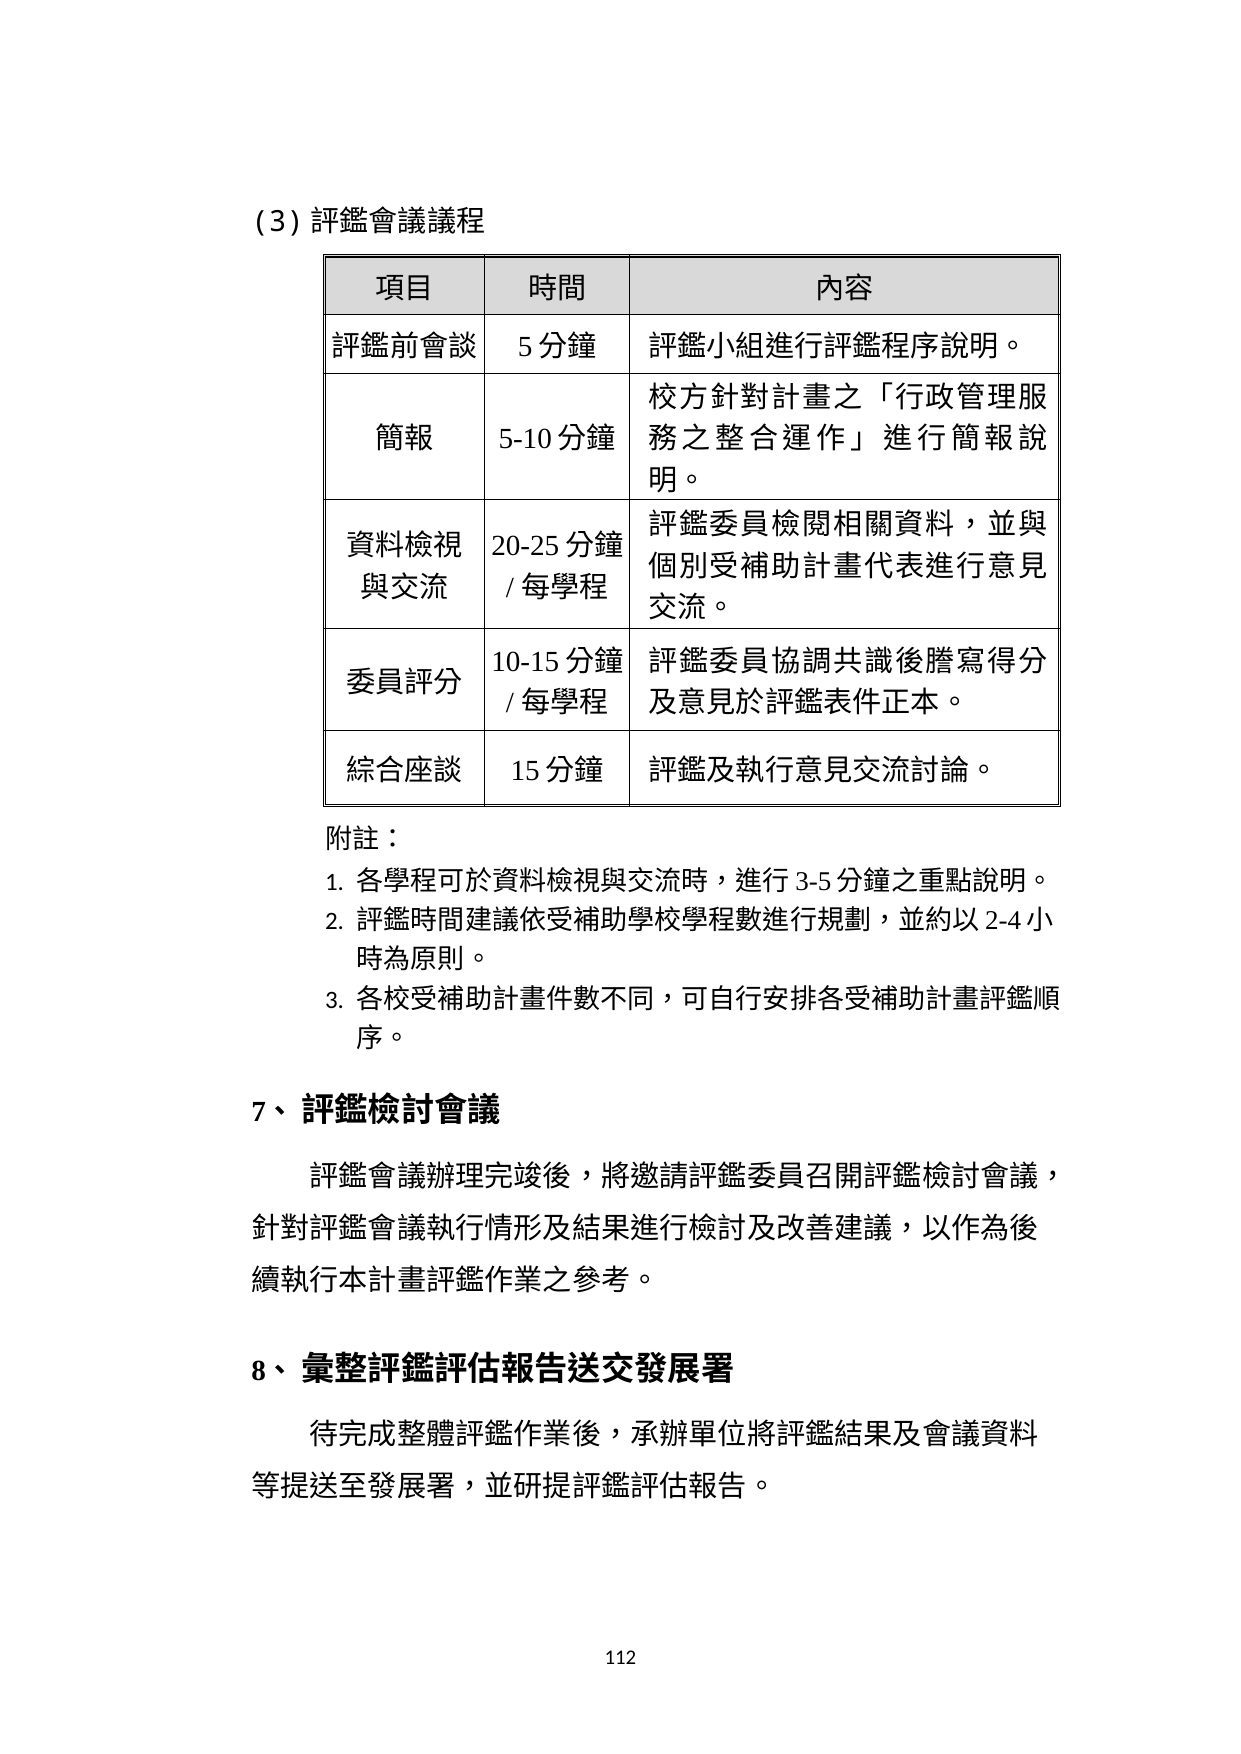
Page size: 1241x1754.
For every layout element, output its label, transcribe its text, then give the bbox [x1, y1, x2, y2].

list 評鑑檢討會議 [251, 1080, 1063, 1132]
table_cell 綜合座談 [326, 731, 484, 803]
text 待完成整體評鑑作業後，承辦單位將評鑑結果及會議資料等提送至發展署，並研提評鑑評估報告。 [251, 1403, 1063, 1507]
list 各校受補助計畫件數不同，可自行安排各受補助計畫評鑑順序。 [325, 977, 1063, 1055]
table_cell 15分鐘 [485, 731, 629, 803]
table_cell 評鑑委員協調共識後謄寫得分及意見於評鑑表件正本。 [630, 629, 1058, 730]
table_cell 簡報 [326, 374, 484, 499]
table_cell 5-10分鐘 [485, 374, 629, 499]
table_header 時間 [485, 258, 629, 314]
table_cell 評鑑及執行意見交流討論。 [630, 731, 1058, 803]
list 評鑑會議議程 [251, 190, 1063, 242]
table_cell 資料檢視 與交流 [326, 500, 484, 628]
table_cell 評鑑小組進行評鑑程序說明。 [630, 315, 1058, 373]
text 評鑑會議辦理完竣後，將邀請評鑑委員召開評鑑檢討會議，針對評鑑會議執行情形及結果進行檢討及改善建議，以作為後續執行本計畫評鑑作業之參考。 [251, 1145, 1063, 1301]
table_cell 評鑑前會談 [326, 315, 484, 373]
list 各學程可於資料檢視與交流時，進行3-5分鐘之重點說明。 [325, 859, 1063, 898]
table_header 內容 [630, 258, 1058, 314]
table_header 項目 [326, 258, 484, 314]
table_cell 委員評分 [326, 629, 484, 730]
list 評鑑時間建議依受補助學校學程數進行規劃，並約以2-4小時為原則。 [325, 898, 1063, 977]
table_cell 20-25分鐘/ 每學程 [485, 500, 629, 628]
text 附註： [325, 807, 1063, 859]
table_cell 校方針對計畫之「行政管理服務之整合運作」進行簡報說明。 [630, 374, 1058, 499]
table_cell 評鑑委員檢閱相關資料，並與個別受補助計畫代表進行意見交流。 [630, 500, 1058, 628]
table_cell 10-15分鐘/ 每學程 [485, 629, 629, 730]
list 彙整評鑑評估報告送交發展署 [251, 1338, 1063, 1391]
table_cell 5分鐘 [485, 315, 629, 373]
